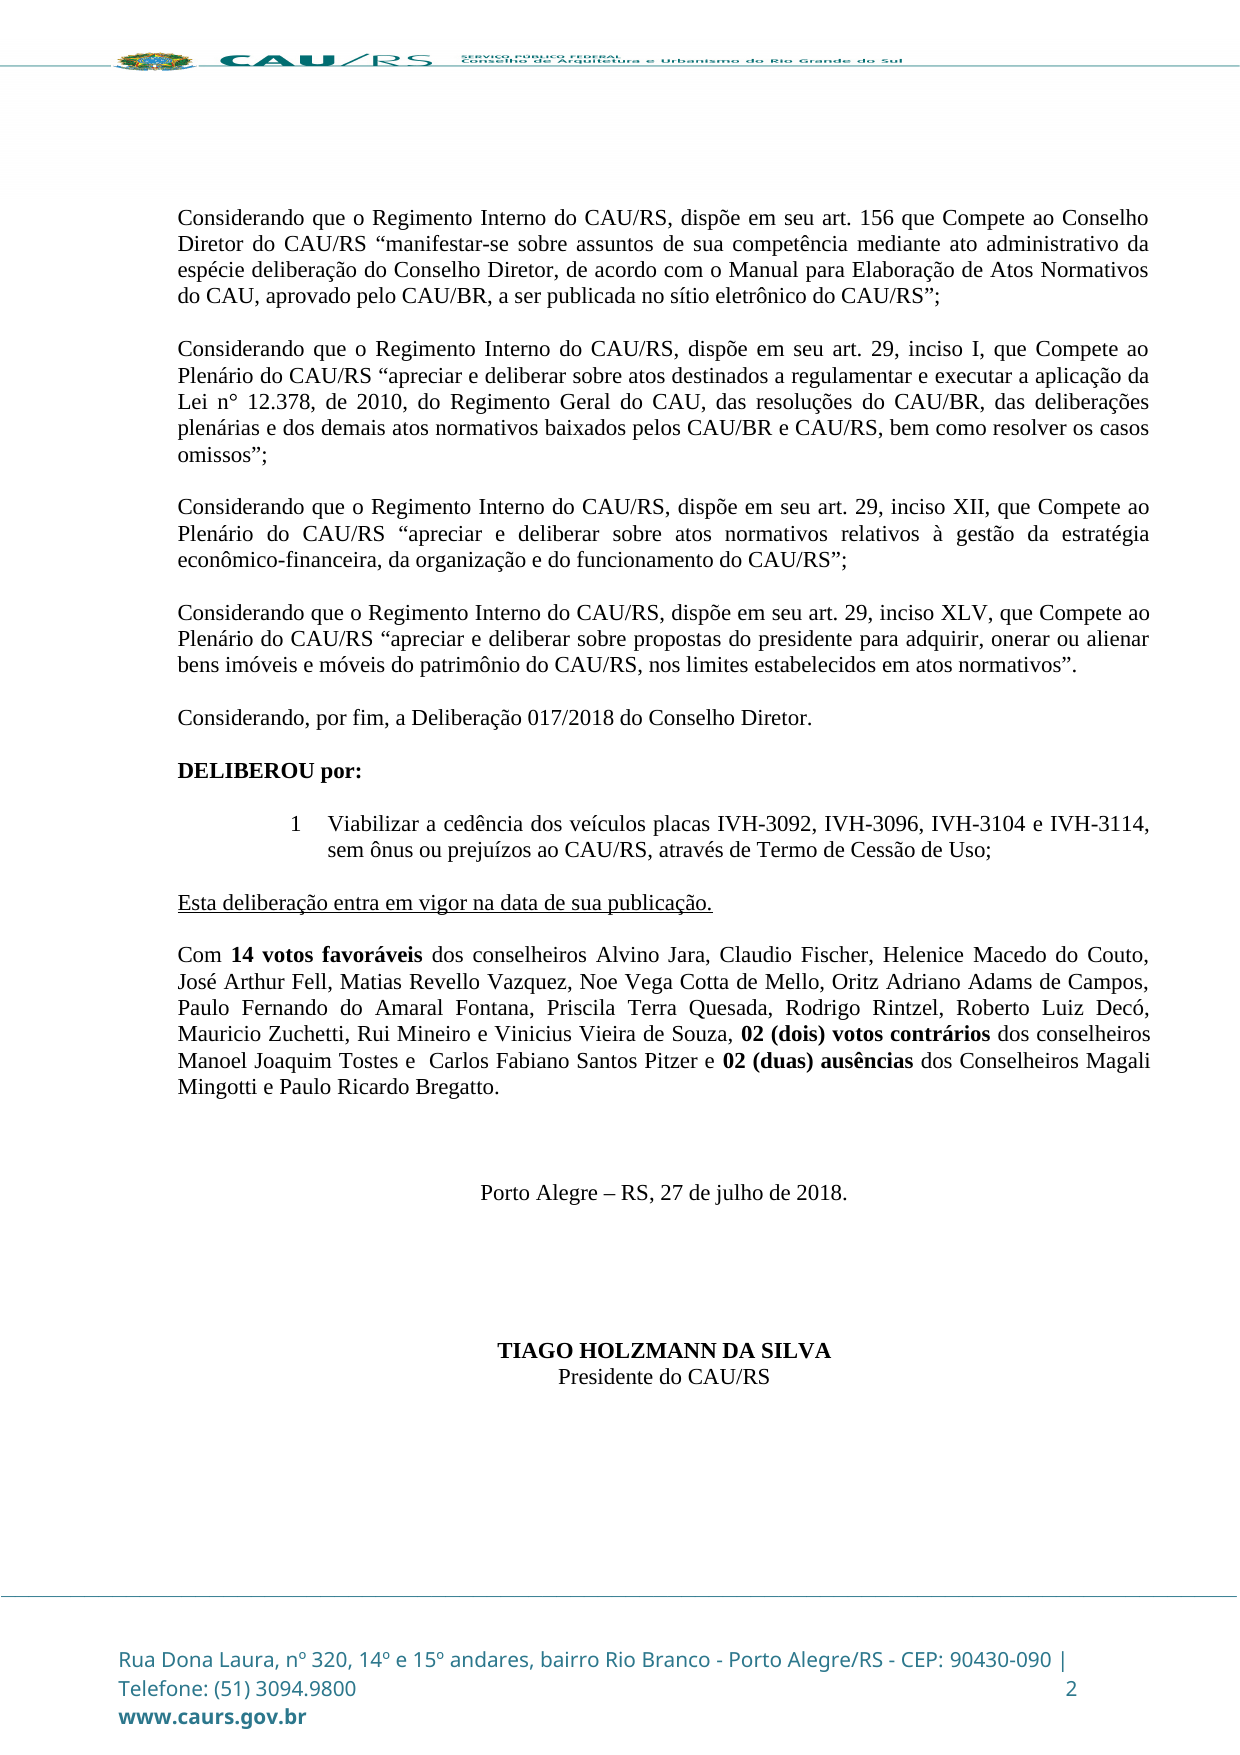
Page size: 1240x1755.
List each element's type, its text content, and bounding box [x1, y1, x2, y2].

text Porto Alegre – RS, 27 de julho de 2018. [177, 1179, 1151, 1205]
text Considerando, por fim, a Deliberação 017/2018 do Conselho Diretor. [177, 704, 1151, 731]
text Considerando que o Regimento Interno do CAU/RS, dispõe em seu art. 29, inciso XII, que Compete ao Plenário do CAU/RS “apreciar e deliberar sobre atos normativos relativos à gestão da estratégia econômico-financeira, da organização e do funcionamento do CAU/RS”; [177, 493, 1151, 572]
text TIAGO HOLZMANN DA SILVA [177, 1337, 1151, 1363]
text Presidente do CAU/RS [177, 1363, 1151, 1389]
list Viabilizar a cedência dos veículos placas IVH-3092, IVH-3096, IVH-3104 e IVH-3114, sem ônus ou prejuízos ao CAU/RS, através de Termo de Cessão de Uso; [290, 810, 1151, 862]
text Com 14 votos favoráveis dos conselheiros Alvino Jara, Claudio Fischer, Helenice Macedo do Couto, José Arthur Fell, Matias Revello Vazquez, Noe Vega Cotta de Mello, Oritz Adriano Adams de Campos, Paulo Fernando do Amaral Fontana, Priscila Terra Quesada, Rodrigo Rintzel, Roberto Luiz Decó, Mauricio Zuchetti, Rui Mineiro e Vinicius Vieira de Souza, 02 (dois) votos contrários dos conselheiros Manoel Joaquim Tostes e Carlos Fabiano Santos Pitzer e 02 (duas) ausências dos Conselheiros Magali Mingotti e Paulo Ricardo Bregatto. [177, 941, 1151, 1099]
text Considerando que o Regimento Interno do CAU/RS, dispõe em seu art. 29, inciso I, que Compete ao Plenário do CAU/RS “apreciar e deliberar sobre atos destinados a regulamentar e executar a aplicação da Lei n° 12.378, de 2010, do Regimento Geral do CAU, das resoluções do CAU/BR, das deliberações plenárias e dos demais atos normativos baixados pelos CAU/BR e CAU/RS, bem como resolver os casos omissos”; [177, 335, 1151, 467]
text DELIBEROU por: [177, 757, 1151, 783]
text Considerando que o Regimento Interno do CAU/RS, dispõe em seu art. 29, inciso XLV, que Compete ao Plenário do CAU/RS “apreciar e deliberar sobre propostas do presidente para adquirir, onerar ou alienar bens imóveis e móveis do patrimônio do CAU/RS, nos limites estabelecidos em atos normativos”. [177, 599, 1151, 678]
text Esta deliberação entra em vigor na data de sua publicação. [177, 889, 1151, 915]
text Considerando que o Regimento Interno do CAU/RS, dispõe em seu art. 156 que Compete ao Conselho Diretor do CAU/RS “manifestar-se sobre assuntos de sua competência mediante ato administrativo da espécie deliberação do Conselho Diretor, de acordo com o Manual para Elaboração de Atos Normativos do CAU, aprovado pelo CAU/BR, a ser publicada no sítio eletrônico do CAU/RS”; [177, 203, 1151, 309]
